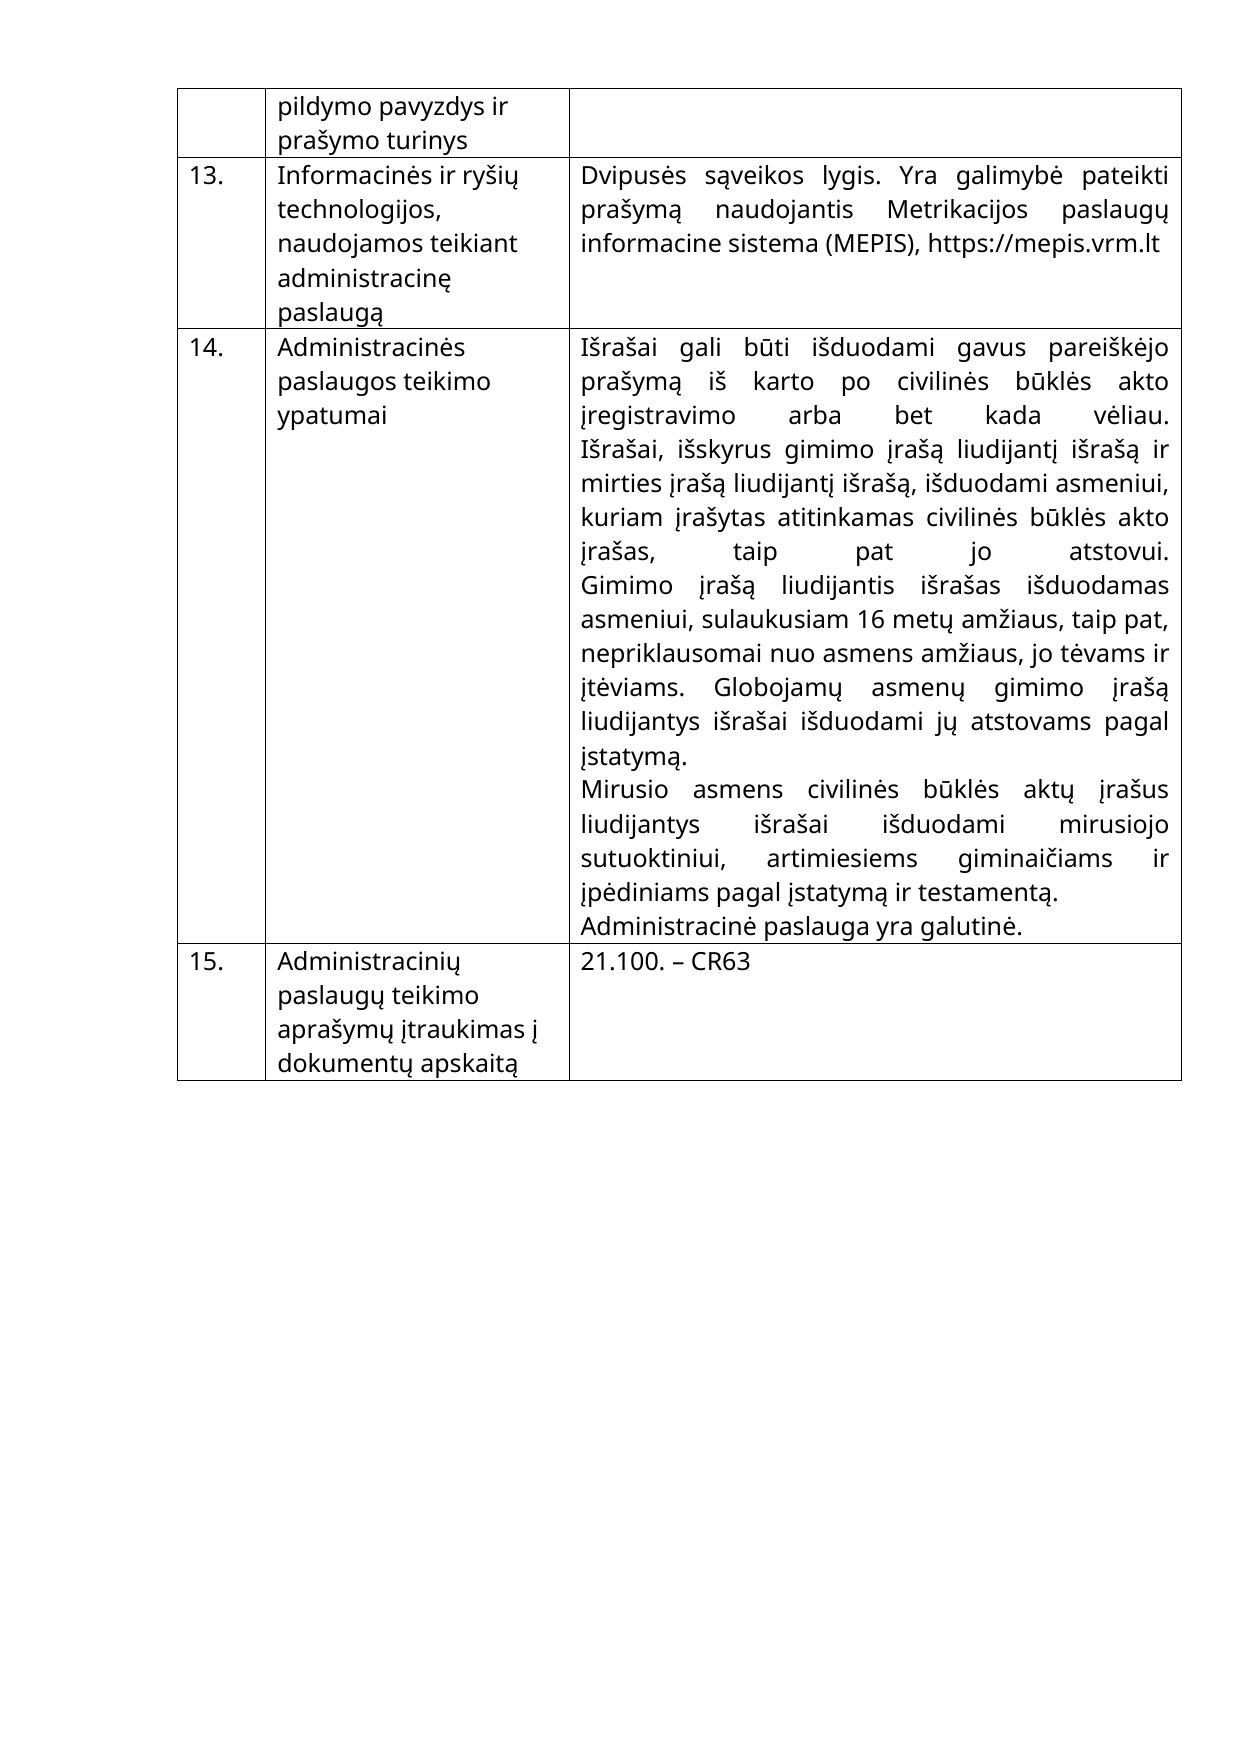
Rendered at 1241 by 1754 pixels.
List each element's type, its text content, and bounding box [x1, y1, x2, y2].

table_cell Dvipusės sąveikos lygis. Yra galimybė pateikti prašymą naudojantis Metrikacijos paslaugų informacine sistema (MEPIS), https://mepis.vrm.lt [570, 158, 1181, 328]
table_cell 15. [178, 944, 265, 1080]
table_cell 21.100. – CR63 [570, 944, 1181, 1080]
table_cell 14. [178, 329, 265, 942]
table_cell Informacinės ir ryšių technologijos, naudojamos teikiant administracinę paslaugą [266, 158, 569, 328]
table_cell Administracinės paslaugos teikimo ypatumai [266, 329, 569, 942]
table_cell [570, 89, 1181, 157]
table_cell 13. [178, 158, 265, 328]
table_cell Išrašai gali būti išduodami gavus pareiškėjo prašymą iš karto po civilinės būklės akto įregistravimo arba bet kada vėliau. Išrašai, išskyrus gimimo įrašą liudijantį išrašą ir mirties įrašą liudijantį išrašą, išduodami asmeniui, kuriam įrašytas atitinkamas civilinės būklės akto įrašas, taip pat jo atstovui. Gimimo įrašą liudijantis išrašas išduodamas asmeniui, sulaukusiam 16 metų amžiaus, taip pat, nepriklausomai nuo asmens amžiaus, jo tėvams ir įtėviams. Globojamų asmenų gimimo įrašą liudijantys išrašai išduodami jų atstovams pagal įstatymą. Mirusio asmens civilinės būklės aktų įrašus liudijantys išrašai išduodami mirusiojo sutuoktiniui, artimiesiems giminaičiams ir įpėdiniams pagal įstatymą ir testamentą. Administracinė paslauga yra galutinė. [570, 329, 1181, 942]
table_cell [178, 89, 265, 157]
table_cell pildymo pavyzdys ir prašymo turinys [266, 89, 569, 157]
table_cell Administracinių paslaugų teikimo aprašymų įtraukimas į dokumentų apskaitą [266, 944, 569, 1080]
